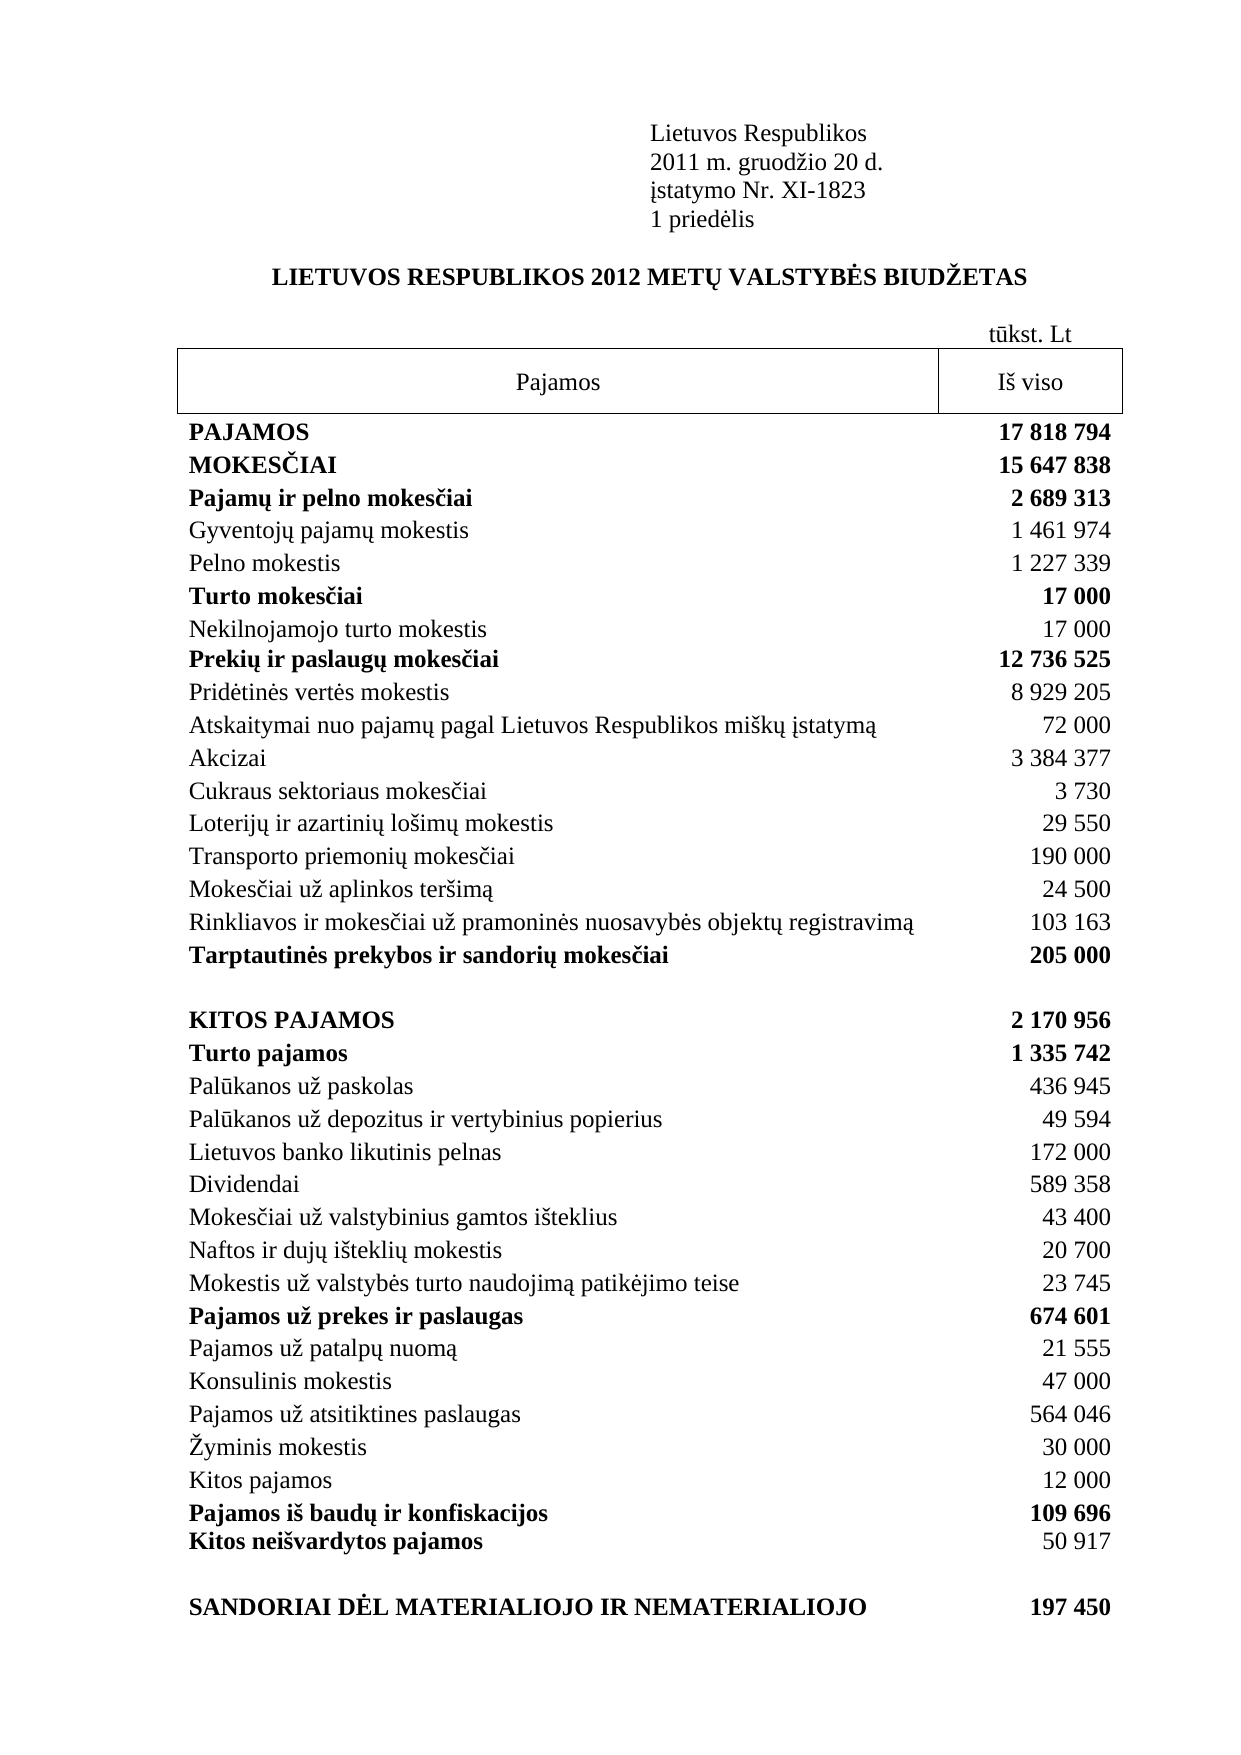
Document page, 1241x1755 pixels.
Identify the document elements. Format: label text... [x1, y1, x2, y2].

table_cell 24 500 [939, 870, 1122, 903]
table_cell 564 046 [939, 1395, 1122, 1428]
table_cell Gyventojų pajamų mokestis [177, 511, 938, 544]
table_header tūkst. Lt [939, 319, 1122, 348]
table_cell Mokesčiai už aplinkos teršimą [177, 870, 938, 903]
table_cell 20 700 [939, 1231, 1122, 1264]
text lietuvos respublikos 2012 metų valstybės biudžetas [177, 262, 1122, 291]
table_cell SANDORIAI DĖL MATERIALIOJO IR NEMATERIALIOJO [177, 1588, 938, 1621]
table_cell 2 689 313 [939, 479, 1122, 511]
table_cell Loterijų ir azartinių lošimų mokestis [177, 805, 938, 837]
table_cell 109 696 [939, 1494, 1122, 1526]
text 1 priedėlis [177, 204, 1122, 233]
table_cell Palūkanos už depozitus ir vertybinius popierius [177, 1100, 938, 1133]
table_cell Lietuvos banko likutinis pelnas [177, 1133, 938, 1165]
table_cell Dividendai [177, 1165, 938, 1198]
table_cell Mokestis už valstybės turto naudojimą patikėjimo teise [177, 1264, 938, 1297]
table_cell MOKESČIAI [177, 446, 938, 479]
table_cell Atskaitymai nuo pajamų pagal Lietuvos Respublikos miškų įstatymą [177, 706, 938, 739]
table_cell Tarptautinės prekybos ir sandorių mokesčiai [177, 936, 938, 968]
table_cell [939, 969, 1122, 1001]
table_cell Žyminis mokestis [177, 1428, 938, 1461]
table_cell Pajamos [178, 349, 938, 413]
table_cell 50 917 [939, 1526, 1122, 1555]
table_cell 3 384 377 [939, 739, 1122, 772]
table_cell Transporto priemonių mokesčiai [177, 837, 938, 870]
table_cell Iš viso [939, 349, 1122, 413]
table_cell 8 929 205 [939, 673, 1122, 706]
table_cell 49 594 [939, 1100, 1122, 1133]
table_cell 21 555 [939, 1330, 1122, 1362]
table_cell Akcizai [177, 739, 938, 772]
table_cell Turto mokesčiai [177, 577, 938, 610]
table_cell Pajamos iš baudų ir konfiskacijos [177, 1494, 938, 1526]
table_cell Palūkanos už paskolas [177, 1067, 938, 1100]
table_cell 1 335 742 [939, 1034, 1122, 1067]
table_cell 205 000 [939, 936, 1122, 968]
table_cell 17 000 [939, 610, 1122, 643]
table_cell Nekilnojamojo turto mokestis [177, 610, 938, 643]
table_cell Cukraus sektoriaus mokesčiai [177, 772, 938, 804]
table_cell Kitos neišvardytos pajamos [177, 1526, 938, 1555]
table_cell 589 358 [939, 1165, 1122, 1198]
table_cell Prekių ir paslaugų mokesčiai [177, 643, 938, 673]
table_cell 29 550 [939, 805, 1122, 837]
table_cell Mokesčiai už valstybinius gamtos išteklius [177, 1198, 938, 1231]
table_cell Pajamos už prekes ir paslaugas [177, 1297, 938, 1329]
table_cell Kitos pajamos [177, 1461, 938, 1493]
table_cell Naftos ir dujų išteklių mokestis [177, 1231, 938, 1264]
table_cell Pridėtinės vertės mokestis [177, 673, 938, 706]
table_cell Pajamos už patalpų nuomą [177, 1330, 938, 1362]
table_cell Pajamų ir pelno mokesčiai [177, 479, 938, 511]
table_cell Pelno mokestis [177, 544, 938, 577]
table_cell 17 818 794 [939, 414, 1122, 446]
table_cell 47 000 [939, 1362, 1122, 1395]
table_cell KITOS PAJAMOS [177, 1001, 938, 1034]
table_cell 172 000 [939, 1133, 1122, 1165]
table_cell [177, 1555, 938, 1588]
table_cell [939, 1555, 1122, 1588]
table_cell 12 736 525 [939, 643, 1122, 673]
table_cell 23 745 [939, 1264, 1122, 1297]
text įstatymo Nr. XI-1823 [177, 176, 1122, 204]
table_cell 17 000 [939, 577, 1122, 610]
table_cell Konsulinis mokestis [177, 1362, 938, 1395]
table_cell 30 000 [939, 1428, 1122, 1461]
text 2011 m. gruodžio 20 d. [177, 147, 1122, 176]
table_cell 15 647 838 [939, 446, 1122, 479]
text Lietuvos Respublikos [177, 118, 1122, 147]
table_cell Rinkliavos ir mokesčiai už pramoninės nuosavybės objektų registravimą [177, 903, 938, 936]
table_cell 674 601 [939, 1297, 1122, 1329]
table_cell 103 163 [939, 903, 1122, 936]
table_cell Pajamos už atsitiktines paslaugas [177, 1395, 938, 1428]
table_cell 197 450 [939, 1588, 1122, 1621]
table_cell Turto pajamos [177, 1034, 938, 1067]
table_cell 43 400 [939, 1198, 1122, 1231]
table_cell 436 945 [939, 1067, 1122, 1100]
table_cell 12 000 [939, 1461, 1122, 1493]
table_cell PAJAMOS [177, 414, 938, 446]
table_cell 1 461 974 [939, 511, 1122, 544]
table_cell 72 000 [939, 706, 1122, 739]
table_header [177, 319, 938, 348]
table_cell 2 170 956 [939, 1001, 1122, 1034]
table_cell [177, 969, 938, 1001]
table_cell 190 000 [939, 837, 1122, 870]
table_cell 3 730 [939, 772, 1122, 804]
table_cell 1 227 339 [939, 544, 1122, 577]
